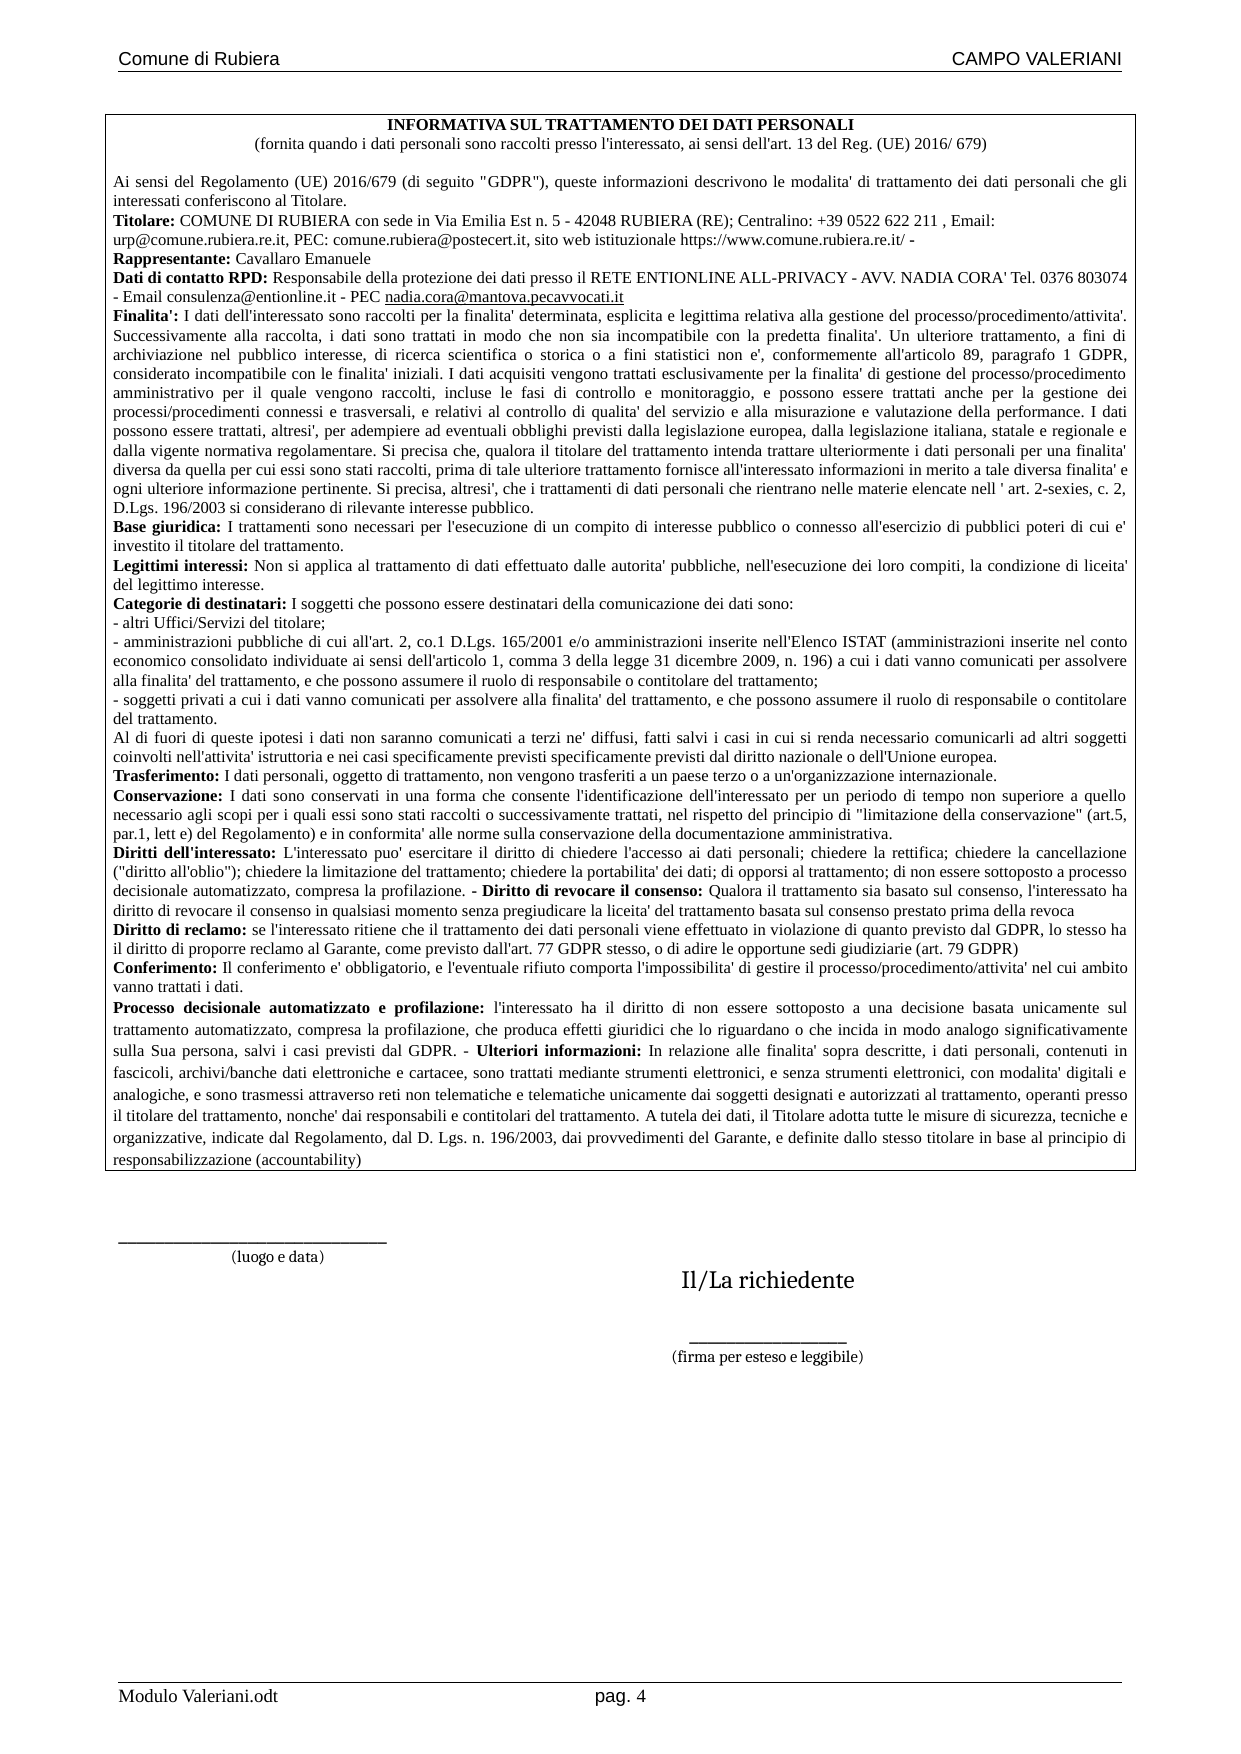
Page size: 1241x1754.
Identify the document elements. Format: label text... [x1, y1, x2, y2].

text (firma per esteso e leggibile) [118, 1348, 1122, 1367]
table_header INFORMATIVA SUL TRATTAMENTO DEI DATI PERSONALI (fornita quando i dati personali sono raccolti presso l'interessato, ai sensi dell'art. 13 del Reg. (UE) 2016/ 679) Ai sensi del Regolamento (UE) 2016/679 (di seguito "GDPR"), queste informazioni descrivono le modalita' di trattamento dei dati personali che gli interessati conferiscono al Titolare. Titolare: COMUNE DI RUBIERA con sede in Via Emilia Est n. 5 - 42048 RUBIERA (RE); Centralino: +39 0522 622 211 , Email: urp@comune.rubiera.re.it, PEC: comune.rubiera@postecert.it, sito web istituzionale https://www.comune.rubiera.re.it/ - Rappresentante: Cavallaro Emanuele Dati di contatto RPD: Responsabile della protezione dei dati presso il RETE ENTIONLINE ALL-PRIVACY - AVV. NADIA CORA' Tel. 0376 803074 - Email consulenza@entionline.it - PEC nadia.cora@mantova.pecavvocati.it Finalita': I dati dell'interessato sono raccolti per la finalita' determinata, esplicita e legittima relativa alla gestione del processo/procedimento/attivita'. Successivamente alla raccolta, i dati sono trattati in modo che non sia incompatibile con la predetta finalita'. Un ulteriore trattamento, a fini di archiviazione nel pubblico interesse, di ricerca scientifica o storica o a fini statistici non e', conformemente all'articolo 89, paragrafo 1 GDPR, considerato incompatibile con le finalita' iniziali. I dati acquisiti vengono trattati esclusivamente per la finalita' di gestione del processo/procedimento amministrativo per il quale vengono raccolti, incluse le fasi di controllo e monitoraggio, e possono essere trattati anche per la gestione dei processi/procedimenti connessi e trasversali, e relativi al controllo di qualita' del servizio e alla misurazione e valutazione della performance. I dati possono essere trattati, altresi', per adempiere ad eventuali obblighi previsti dalla legislazione europea, dalla legislazione italiana, statale e regionale e dalla vigente normativa regolamentare. Si precisa che, qualora il titolare del trattamento intenda trattare ulteriormente i dati personali per una finalita' diversa da quella per cui essi sono stati raccolti, prima di tale ulteriore trattamento fornisce all'interessato informazioni in merito a tale diversa finalita' e ogni ulteriore informazione pertinente. Si precisa, altresi', che i trattamenti di dati personali che rientrano nelle materie elencate nell ' art. 2-sexies, c. 2, D.Lgs. 196/2003 si considerano di rilevante interesse pubblico. Base giuridica: I trattamenti sono necessari per l'esecuzione di un compito di interesse pubblico o connesso all'esercizio di pubblici poteri di cui e' investito il titolare del trattamento. Legittimi interessi: Non si applica al trattamento di dati effettuato dalle autorita' pubbliche, nell'esecuzione dei loro compiti, la condizione di liceita' del legittimo interesse. Categorie di destinatari: I soggetti che possono essere destinatari della comunicazione dei dati sono: - altri Uffici/Servizi del titolare; - amministrazioni pubbliche di cui all'art. 2, co.1 D.Lgs. 165/2001 e/o amministrazioni inserite nell'Elenco ISTAT (amministrazioni inserite nel conto economico consolidato individuate ai sensi dell'articolo 1, comma 3 della legge 31 dicembre 2009, n. 196) a cui i dati vanno comunicati per assolvere alla finalita' del trattamento, e che possono assumere il ruolo di responsabile o contitolare del trattamento; - soggetti privati a cui i dati vanno comunicati per assolvere alla finalita' del trattamento, e che possono assumere il ruolo di responsabile o contitolare del trattamento. Al di fuori di queste ipotesi i dati non saranno comunicati a terzi ne' diffusi, fatti salvi i casi in cui si renda necessario comunicarli ad altri soggetti coinvolti nell'attivita' istruttoria e nei casi specificamente previsti specificamente previsti dal diritto nazionale o dell'Unione europea. Trasferimento: I dati personali, oggetto di trattamento, non vengono trasferiti a un paese terzo o a un'organizzazione internazionale. Conservazione: I dati sono conservati in una forma che consente l'identificazione dell'interessato per un periodo di tempo non superiore a quello necessario agli scopi per i quali essi sono stati raccolti o successivamente trattati, nel rispetto del principio di "limitazione della conservazione" (art.5, par.1, lett e) del Regolamento) e in conformita' alle norme sulla conservazione della documentazione amministrativa. Diritti dell'interessato: L'interessato puo' esercitare il diritto di chiedere l'accesso ai dati personali; chiedere la rettifica; chiedere la cancellazione ("diritto all'oblio"); chiedere la limitazione del trattamento; chiedere la portabilita' dei dati; di opporsi al trattamento; di non essere sottoposto a processo decisionale automatizzato, compresa la profilazione. - Diritto di revocare il consenso: Qualora il trattamento sia basato sul consenso, l'interessato ha diritto di revocare il consenso in qualsiasi momento senza pregiudicare la liceita' del trattamento basata sul consenso prestato prima della revoca Diritto di reclamo: se l'interessato ritiene che il trattamento dei dati personali viene effettuato in violazione di quanto previsto dal GDPR, lo stesso ha il diritto di proporre reclamo al Garante, come previsto dall'art. 77 GDPR stesso, o di adire le opportune sedi giudiziarie (art. 79 GDPR) Conferimento: Il conferimento e' obbligatorio, e l'eventuale rifiuto comporta l'impossibilita' di gestire il processo/procedimento/attivita' nel cui ambito vanno trattati i dati. Processo decisionale automatizzato e profilazione: l'interessato ha il diritto di non essere sottoposto a una decisione basata unicamente sul trattamento automatizzato, compresa la profilazione, che produca effetti giuridici che lo riguardano o che incida in modo analogo significativamente sulla Sua persona, salvi i casi previsti dal GDPR. - Ulteriori informazioni: In relazione alle finalita' sopra descritte, i dati personali, contenuti in fascicoli, archivi/banche dati elettroniche e cartacee, sono trattati mediante strumenti elettronici, e senza strumenti elettronici, con modalita' digitali e analogiche, e sono trasmessi attraverso reti non telematiche e telematiche unicamente dai soggetti designati e autorizzati al trattamento, operanti presso il titolare del trattamento, nonche' dai responsabili e contitolari del trattamento. A tutela dei dati, il Titolare adotta tutte le misure di sicurezza, tecniche e organizzative, indicate dal Regolamento, dal D. Lgs. n. 196/2003, dai provvedimenti del Garante, e definite dallo stesso titolare in base al principio di responsabilizzazione (accountability) [106, 115, 1135, 1169]
text _________________ [118, 1319, 1122, 1348]
text (luogo e data) [231, 1247, 1122, 1266]
text _____________________________ [118, 1218, 1122, 1247]
text Il/La richiedente [118, 1266, 1122, 1295]
